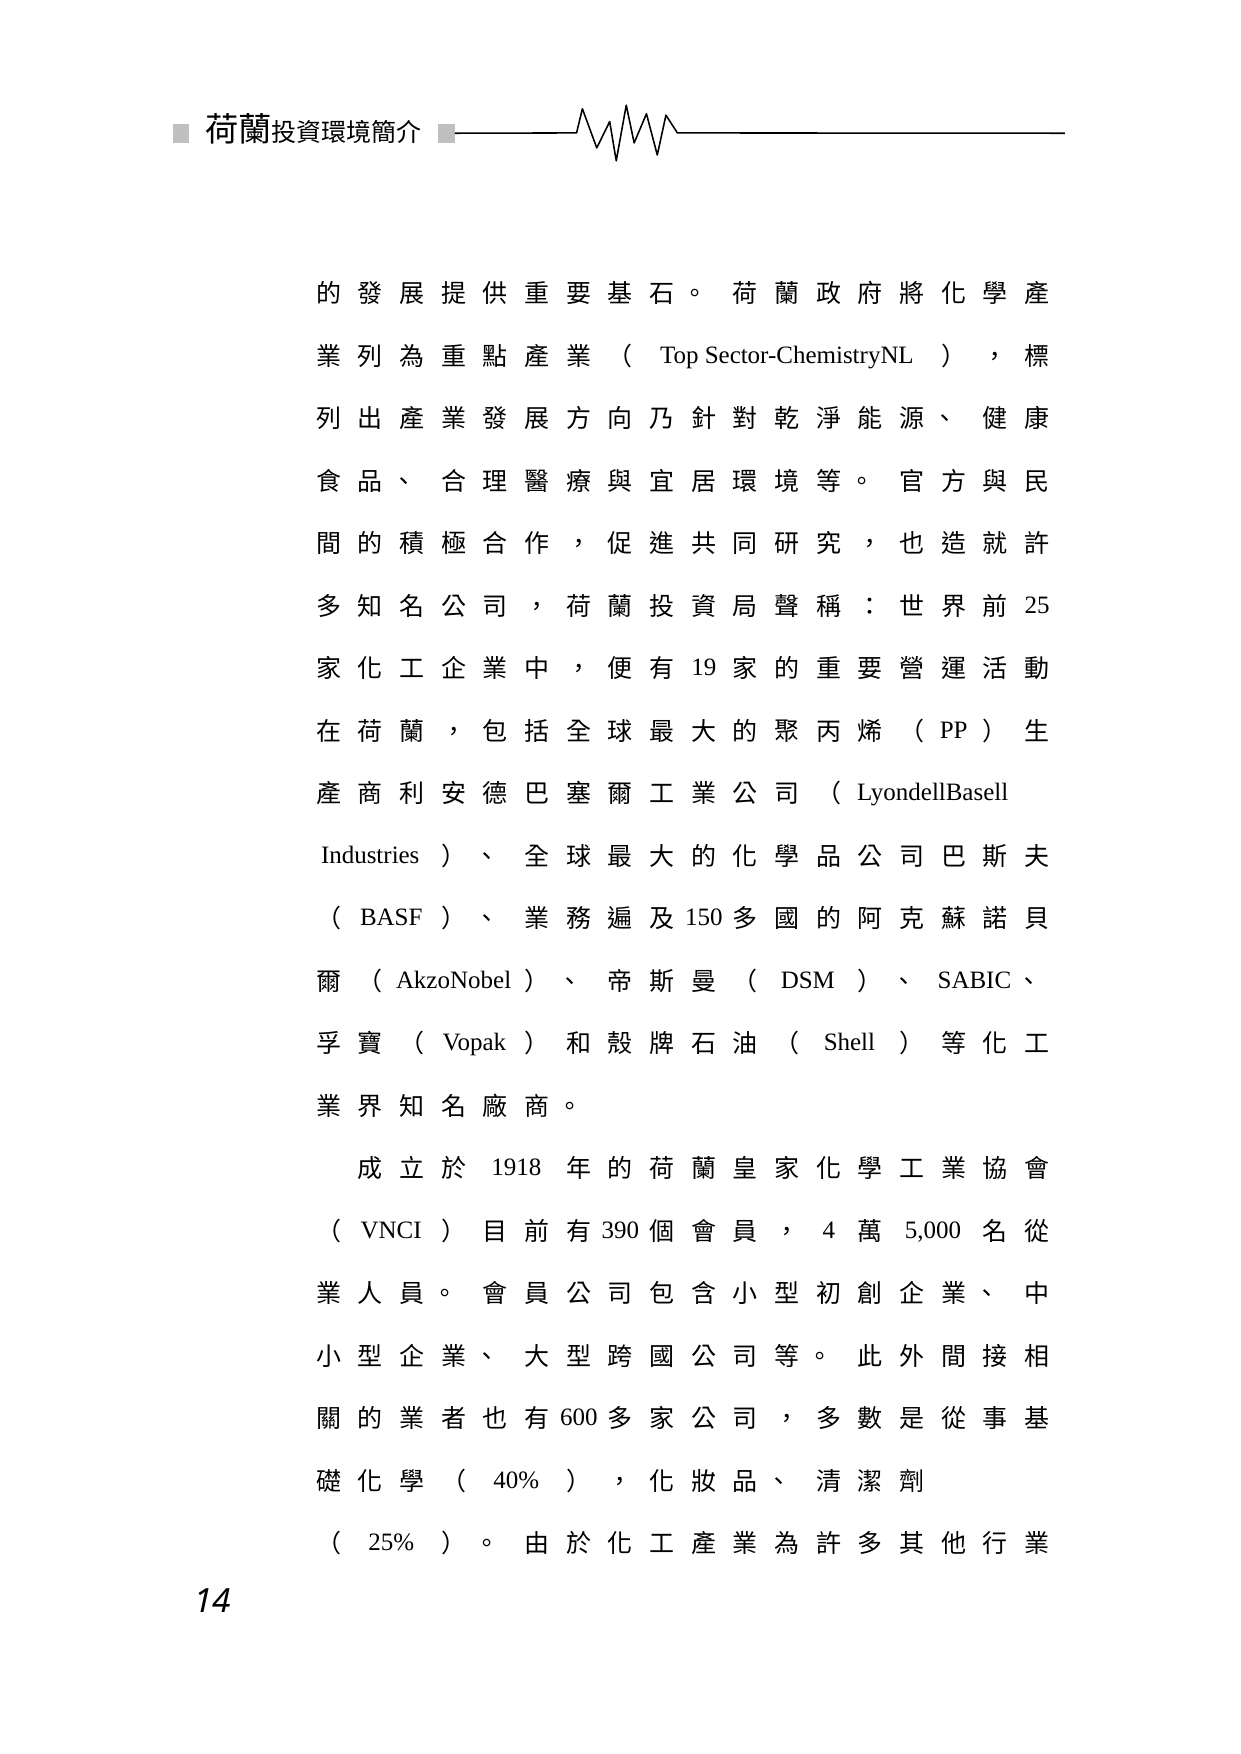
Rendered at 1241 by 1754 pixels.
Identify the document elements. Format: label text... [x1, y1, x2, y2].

text 的發展提供重要基石。荷蘭政府將化學產業列為重點產業（Top Sector-ChemistryNL），標列出產業發展方向乃針對乾淨能源、健康食品、合理醫療與宜居環境等。官方與民間的積極合作，促進共同研究，也造就許多知名公司，荷蘭投資局聲稱：世界前25家化工企業中，便有19家的重要營運活動在荷蘭，包括全球最大的聚丙烯（PP）生產商利安德巴塞爾工業公司（LyondellBasell Industries）、全球最大的化學品公司巴斯夫（BASF）、業務遍及150多國的阿克蘇諾貝爾（AkzoNobel）、帝斯曼（DSM）、SABIC、孚寶（Vopak）和殼牌石油（Shell）等化工業界知名廠商。 [281, 250, 1058, 1125]
text 成立於1918年的荷蘭皇家化學工業協會（VNCI）目前有390個會員，4萬5,000名從業人員。會員公司包含小型初創企業、中小型企業、大型跨國公司等。此外間接相關的業者也有600多家公司，多數是從事基礎化學（40%），化妝品、清潔劑（25%）。由於化工產業為許多其他行業 [281, 1125, 1058, 1563]
